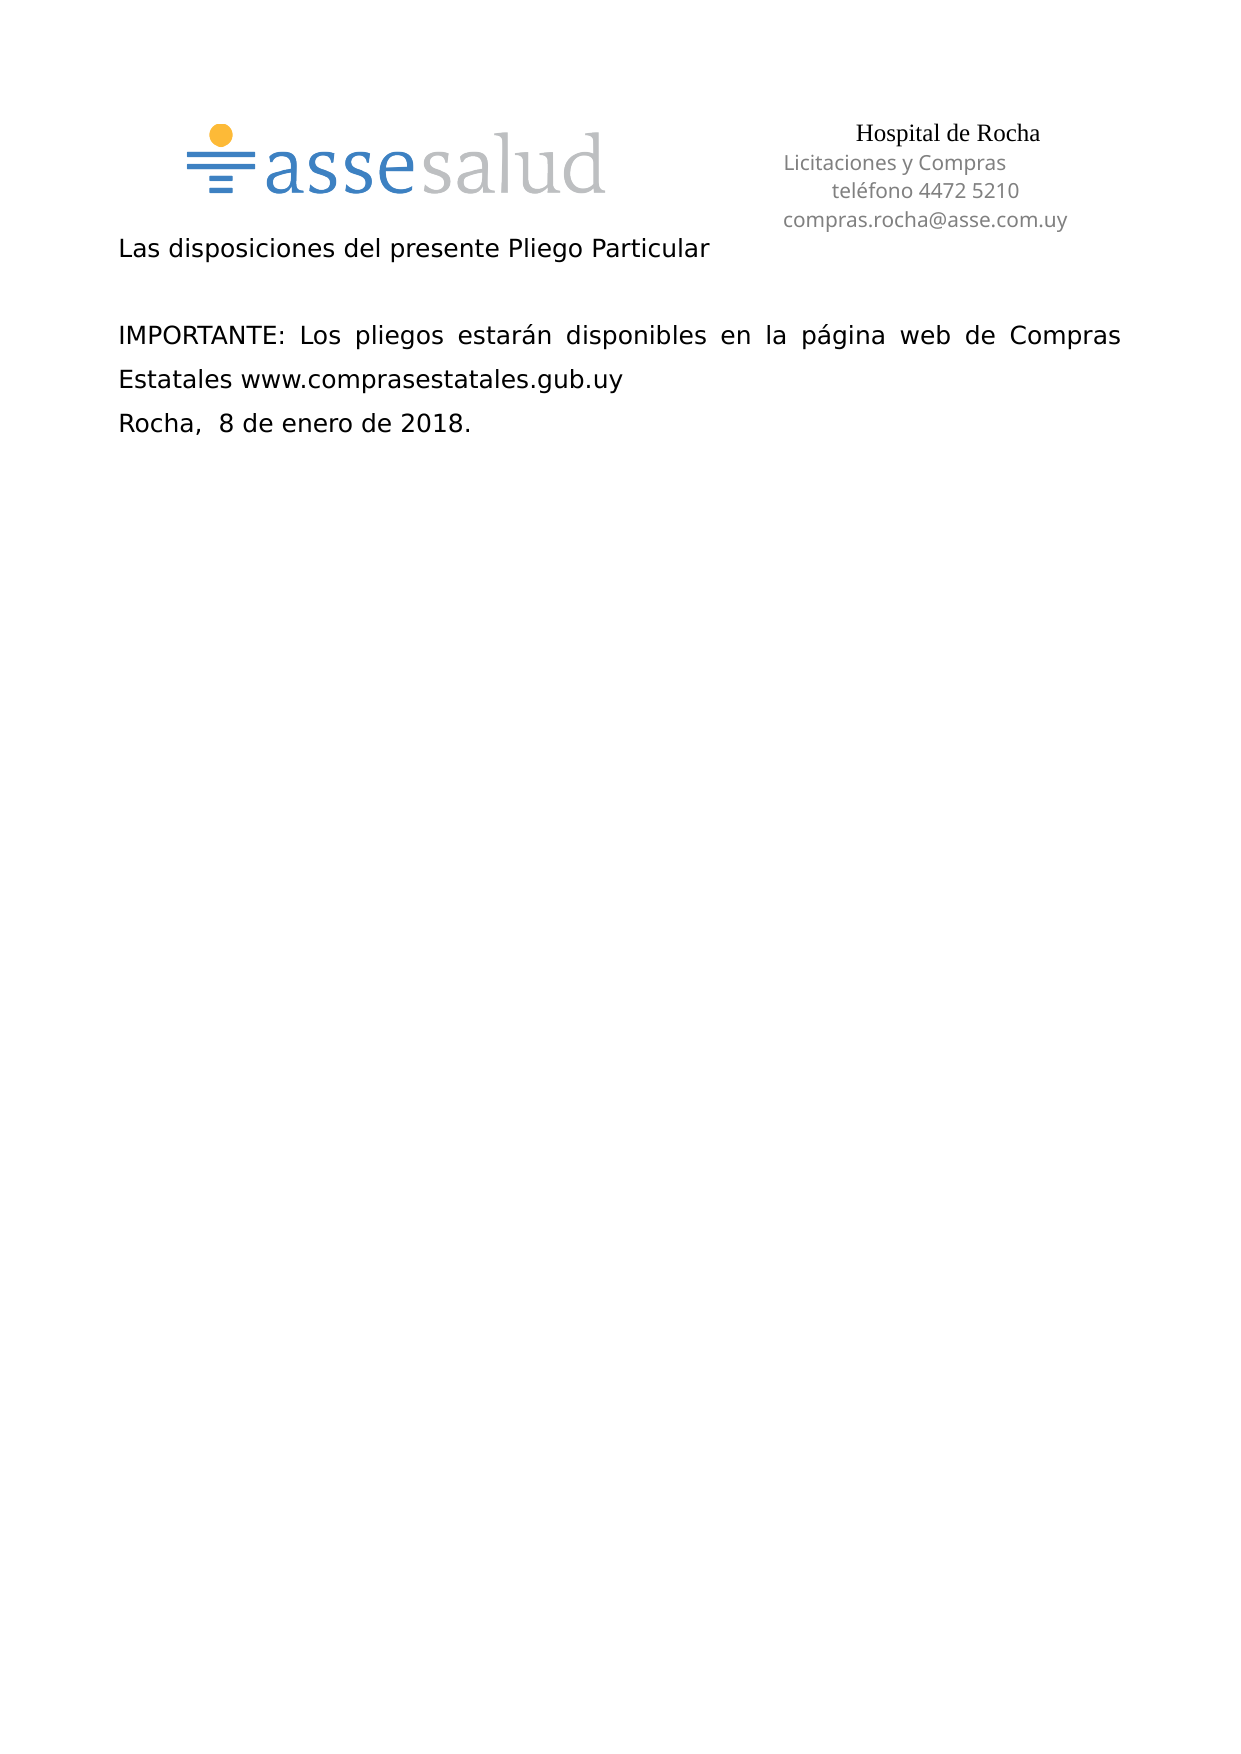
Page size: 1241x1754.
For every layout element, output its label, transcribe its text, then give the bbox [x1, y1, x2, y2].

text IMPORTANTE: Los pliegos estarán disponibles en la página web de Compras Estatales www.comprasestatales.gub.uy [118, 321, 1122, 394]
text Rocha, 8 de enero de 2018. [118, 409, 1122, 438]
text Las disposiciones del presente Pliego Particular [118, 234, 1122, 263]
picture [186, 124, 606, 194]
